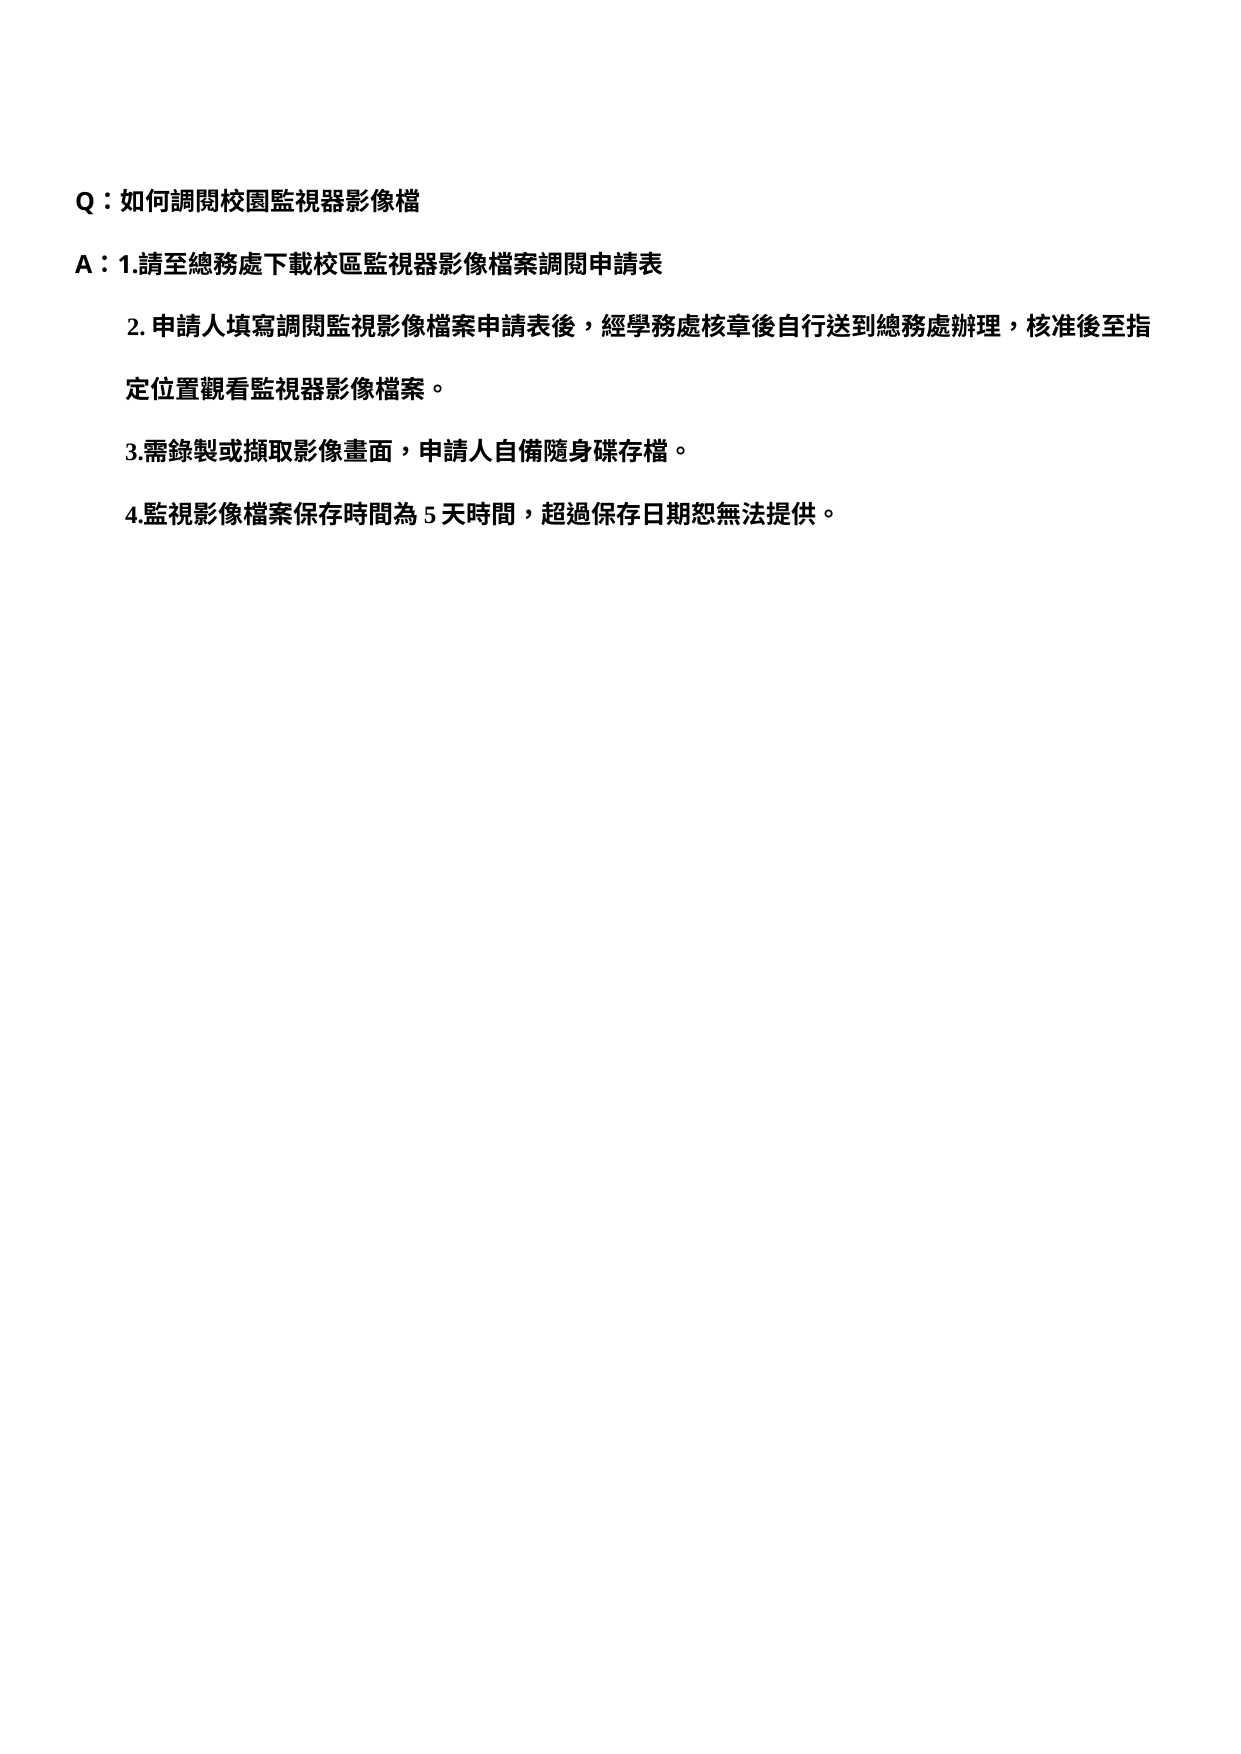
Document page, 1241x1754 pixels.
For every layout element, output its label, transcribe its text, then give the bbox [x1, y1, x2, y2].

text 2. 申請人填寫調閱監視影像檔案申請表後，經學務處核章後自行送到總務處辦理，核准後至指定位置觀看監視器影像檔案。 [125, 283, 1165, 408]
text 3.需錄製或擷取影像畫面，申請人自備隨身碟存檔。 [75, 408, 1165, 471]
text 4.監視影像檔案保存時間為5天時間，超過保存日期恕無法提供。 [75, 471, 1165, 533]
text Q：如何調閱校園監視器影像檔 [75, 158, 1165, 221]
text A：1.請至總務處下載校區監視器影像檔案調閱申請表 [75, 221, 1165, 283]
